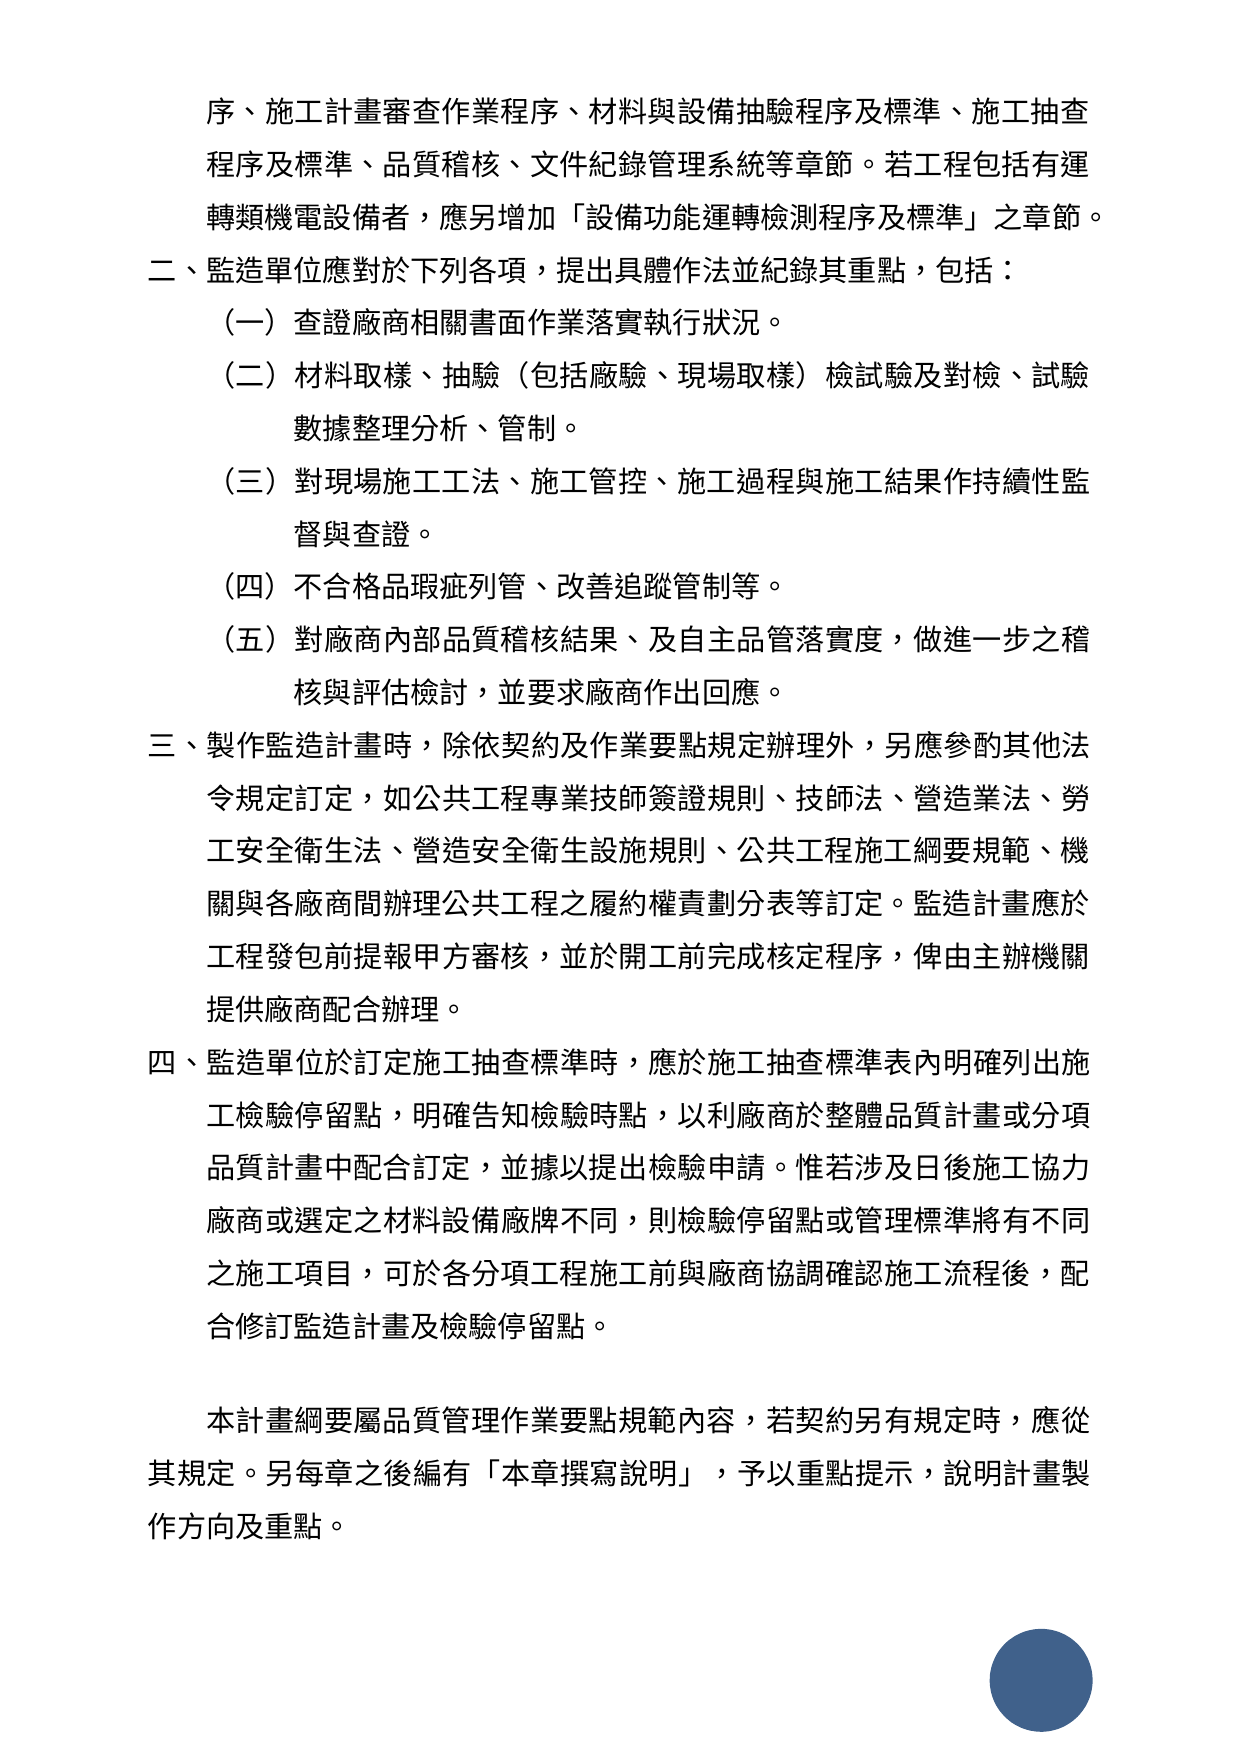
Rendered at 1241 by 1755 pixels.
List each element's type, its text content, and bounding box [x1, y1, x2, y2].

text （五）對廠商內部品質稽核結果、及自主品管落實度，做進一步之稽核與評估檢討，並要求廠商作出回應。 [206, 617, 1093, 712]
text （一）查證廠商相關書面作業落實執行狀況。 [206, 300, 1093, 342]
text 四、監造單位於訂定施工抽查標準時，應於施工抽查標準表內明確列出施工檢驗停留點，明確告知檢驗時點，以利廠商於整體品質計畫或分項品質計畫中配合訂定，並據以提出檢驗申請。惟若涉及日後施工協力廠商或選定之材料設備廠牌不同，則檢驗停留點或管理標準將有不同之施工項目，可於各分項工程施工前與廠商協調確認施工流程後，配合修訂監造計畫及檢驗停留點。 [148, 1039, 1093, 1346]
text 一、監造計畫應對人力規畫、監督作法、監督紀錄，及就廠商之施工計畫、品質計畫等如何有效審查，作有系統之規劃。其內容，除機關及監造單位另有規定外，應包括監造範圍、監造組織、品質計畫審查作業程序、施工計畫審查作業程序、材料與設備抽驗程序及標準、施工抽查程序及標準、品質稽核、文件紀錄管理系統等章節。若工程包括有運轉類機電設備者，應另增加「設備功能運轉檢測程序及標準」之章節。 [148, 89, 1093, 237]
text 三、製作監造計畫時，除依契約及作業要點規定辦理外，另應參酌其他法令規定訂定，如公共工程專業技師簽證規則、技師法、營造業法、勞工安全衛生法、營造安全衛生設施規則、公共工程施工綱要規範、機關與各廠商間辦理公共工程之履約權責劃分表等訂定。監造計畫應於工程發包前提報甲方審核，並於開工前完成核定程序，俾由主辦機關提供廠商配合辦理。 [148, 722, 1093, 1029]
text （四）不合格品瑕疵列管、改善追蹤管制等。 [206, 564, 1093, 606]
text （二）材料取樣、抽驗（包括廠驗、現場取樣）檢試驗及對檢、試驗數據整理分析、管制。 [206, 353, 1093, 448]
text （三）對現場施工工法、施工管控、施工過程與施工結果作持續性監督與查證。 [206, 458, 1093, 553]
text 二、監造單位應對於下列各項，提出具體作法並紀錄其重點，包括： [148, 247, 1093, 289]
text 本計畫綱要屬品質管理作業要點規範內容，若契約另有規定時，應從其規定。另每章之後編有「本章撰寫說明」，予以重點提示，說明計畫製作方向及重點。 [148, 1398, 1093, 1546]
